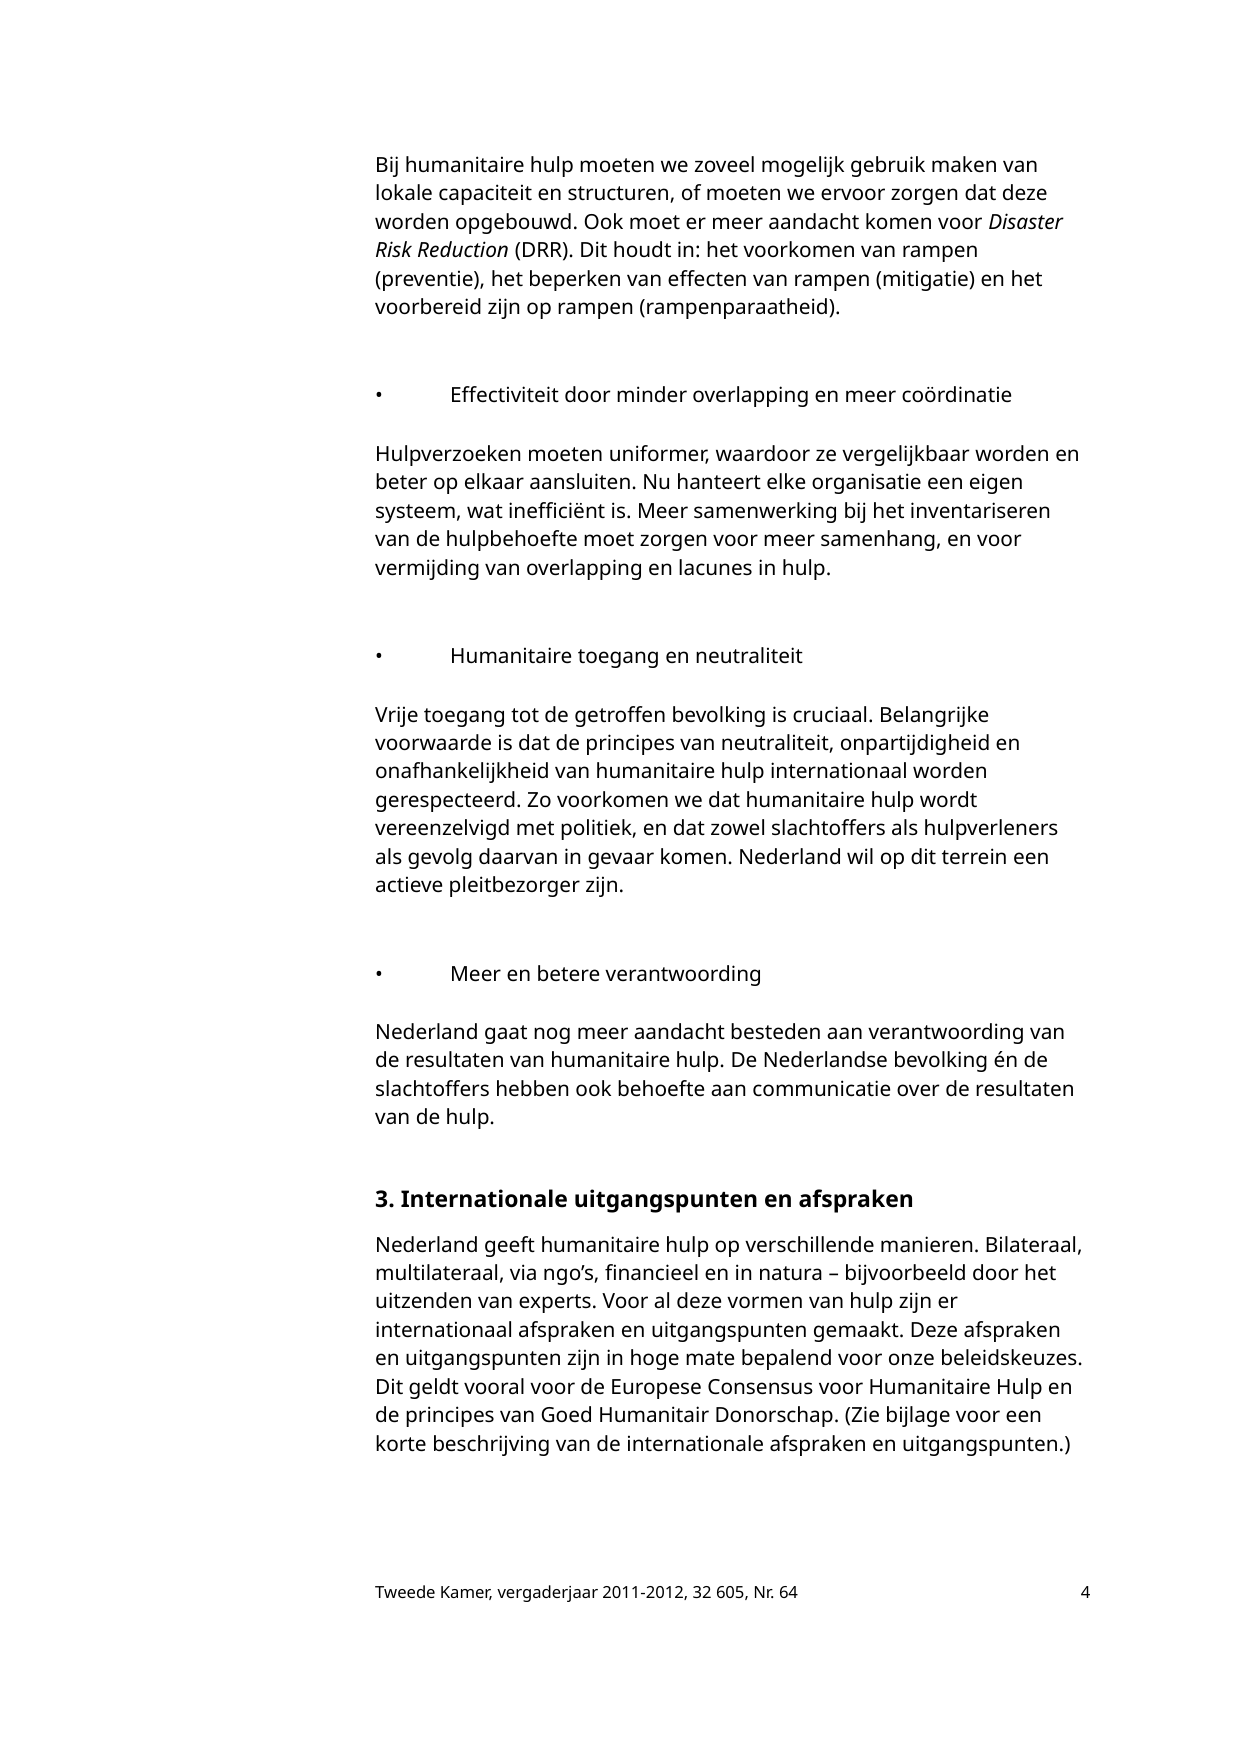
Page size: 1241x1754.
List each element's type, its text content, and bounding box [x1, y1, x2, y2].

list Effectiviteit door minder overlapping en meer coördinatie [375, 381, 1090, 409]
text Hulpverzoeken moeten uniformer, waardoor ze vergelijkbaar worden en beter op elkaar aansluiten. Nu hanteert elke organisatie een eigen systeem, wat inefficiënt is. Meer samenwerking bij het inventariseren van de hulpbehoefte moet zorgen voor meer samenhang, en voor vermijding van overlapping en lacunes in hulp. [375, 439, 1090, 581]
list Meer en betere verantwoording [375, 959, 1090, 987]
list Humanitaire toegang en neutraliteit [375, 641, 1090, 670]
text Nederland geeft humanitaire hulp op verschillende manieren. Bilateraal, multilateraal, via ngo’s, financieel en in natura – bijvoorbeeld door het uitzenden van experts. Voor al deze vormen van hulp zijn er internationaal afspraken en uitgangspunten gemaakt. Deze afspraken en uitgangspunten zijn in hoge mate bepalend voor onze beleidskeuzes. Dit geldt vooral voor de Europese Consensus voor Humanitaire Hulp en de principes van Goed Humanitair Donorschap. (Zie bijlage voor een korte beschrijving van de internationale afspraken en uitgangspunten.) [375, 1230, 1090, 1457]
text Bij humanitaire hulp moeten we zoveel mogelijk gebruik maken van lokale capaciteit en structuren, of moeten we ervoor zorgen dat deze worden opgebouwd. Ook moet er meer aandacht komen voor Disaster Risk Reduction (DRR). Dit houdt in: het voorkomen van rampen (preventie), het beperken van effecten van rampen (mitigatie) en het voorbereid zijn op rampen (rampenparaatheid). [375, 150, 1090, 321]
text Nederland gaat nog meer aandacht besteden aan verantwoording van de resultaten van humanitaire hulp. De Nederlandse bevolking én de slachtoffers hebben ook behoefte aan communicatie over de resultaten van de hulp. [375, 1017, 1090, 1131]
text Vrije toegang tot de getroffen bevolking is cruciaal. Belangrijke voorwaarde is dat de principes van neutraliteit, onpartijdigheid en onafhankelijkheid van humanitaire hulp internationaal worden gerespecteerd. Zo voorkomen we dat humanitaire hulp wordt vereenzelvigd met politiek, en dat zowel slachtoffers als hulpverleners als gevolg daarvan in gevaar komen. Nederland wil op dit terrein een actieve pleitbezorger zijn. [375, 700, 1090, 899]
subtitle 3. Internationale uitgangspunten en afspraken [375, 1183, 1090, 1215]
